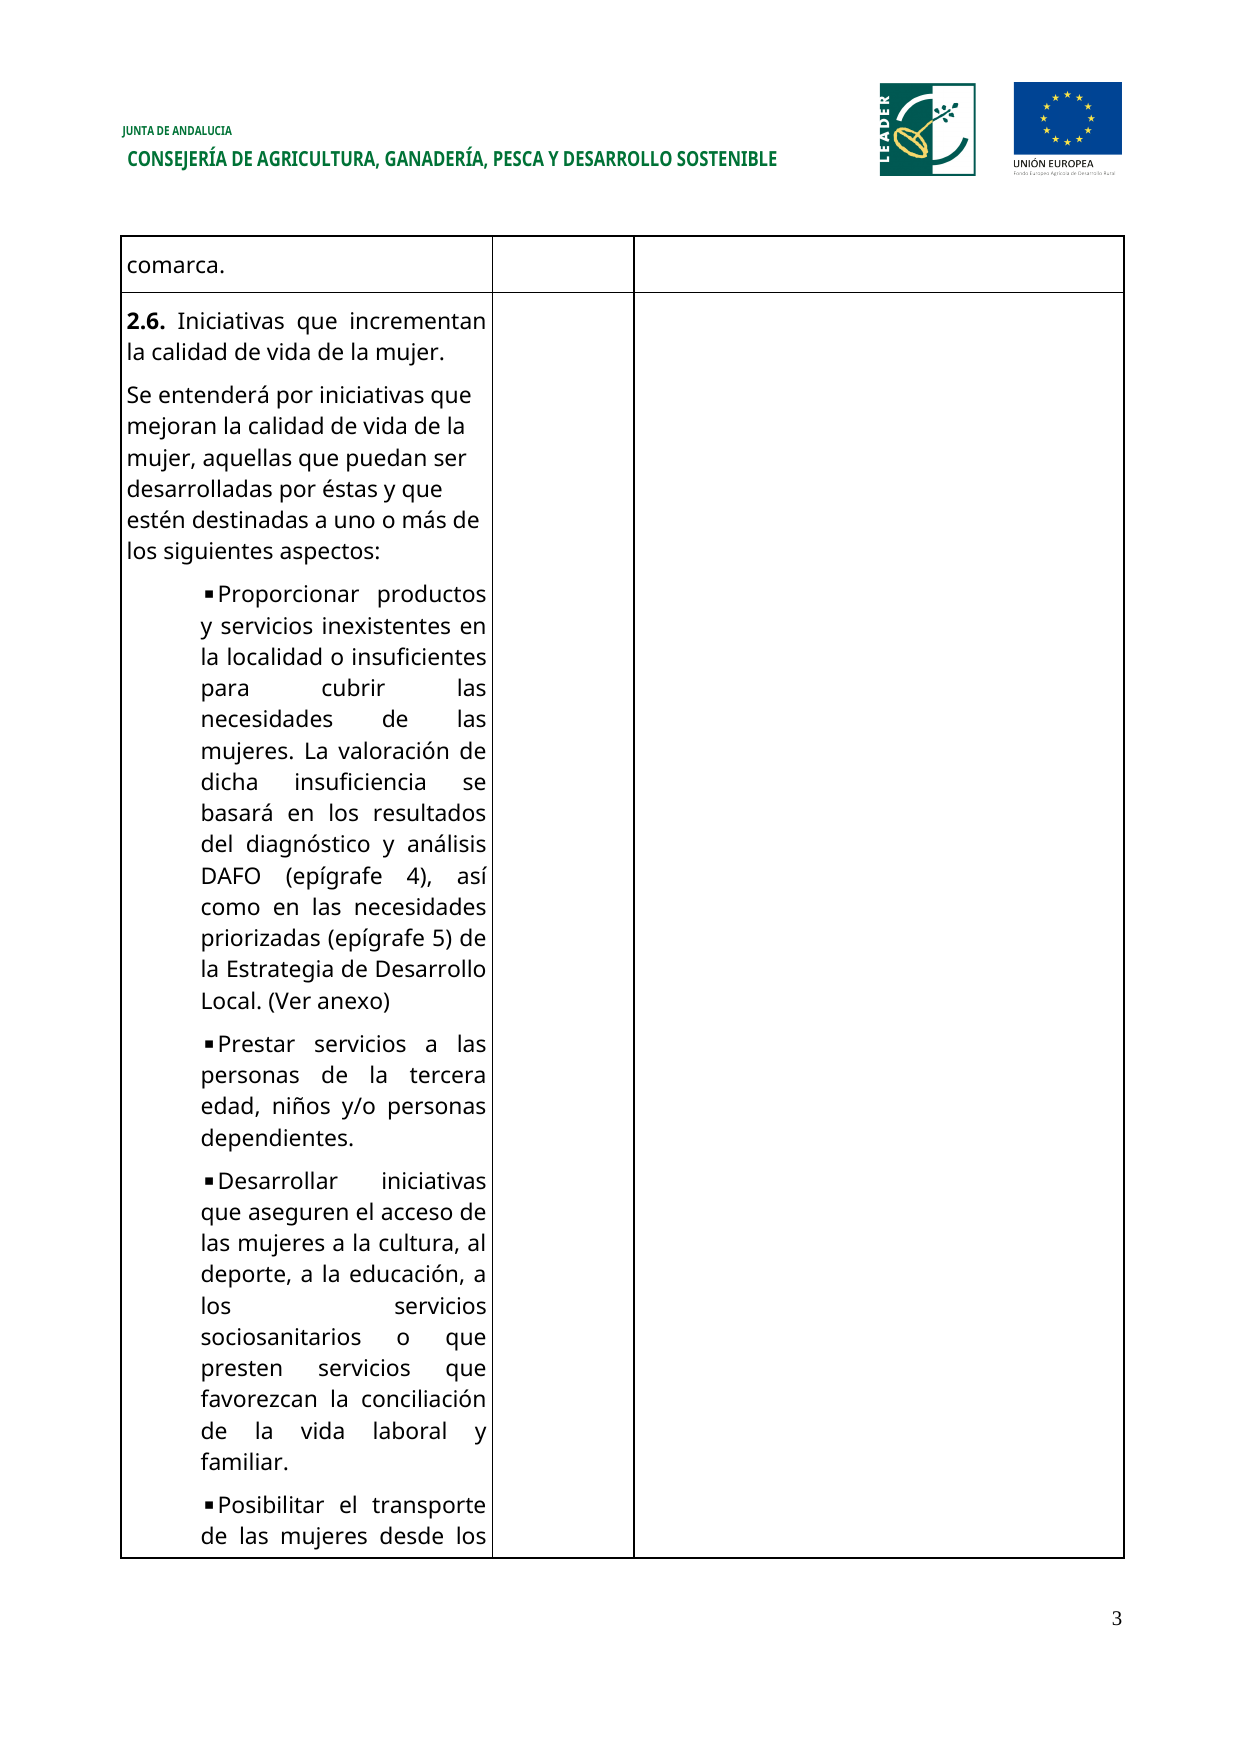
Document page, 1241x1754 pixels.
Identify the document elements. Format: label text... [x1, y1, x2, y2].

table_cell [635, 237, 1123, 291]
table_cell [493, 237, 633, 291]
table_cell [635, 293, 1123, 1557]
table_cell comarca. [122, 237, 492, 291]
picture [1013, 82, 1122, 176]
table_cell [493, 293, 633, 1557]
table_cell 2.6. Iniciativas que incrementan la calidad de vida de la mujer. Se entenderá por iniciativas que mejoran la calidad de vida de la mujer, aquellas que puedan ser desarrolladas por éstas y que estén destinadas a uno o más de los siguientes aspectos: Proporcionar productos y servicios inexistentes en la localidad o insuficientes para cubrir las necesidades de las mujeres. La valoración de dicha insuficiencia se basará en los resultados del diagnóstico y análisis DAFO (epígrafe 4), así como en las necesidades priorizadas (epígrafe 5) de la Estrategia de Desarrollo Local. (Ver anexo) Prestar servicios a las personas de la tercera edad, niños y/o personas dependientes. Desarrollar iniciativas que aseguren el acceso de las mujeres a la cultura, al deporte, a la educación, a los servicios sociosanitarios o que presten servicios que favorezcan la conciliación de la vida laboral y familiar. Posibilitar el transporte de las mujeres desde los [122, 293, 492, 1557]
